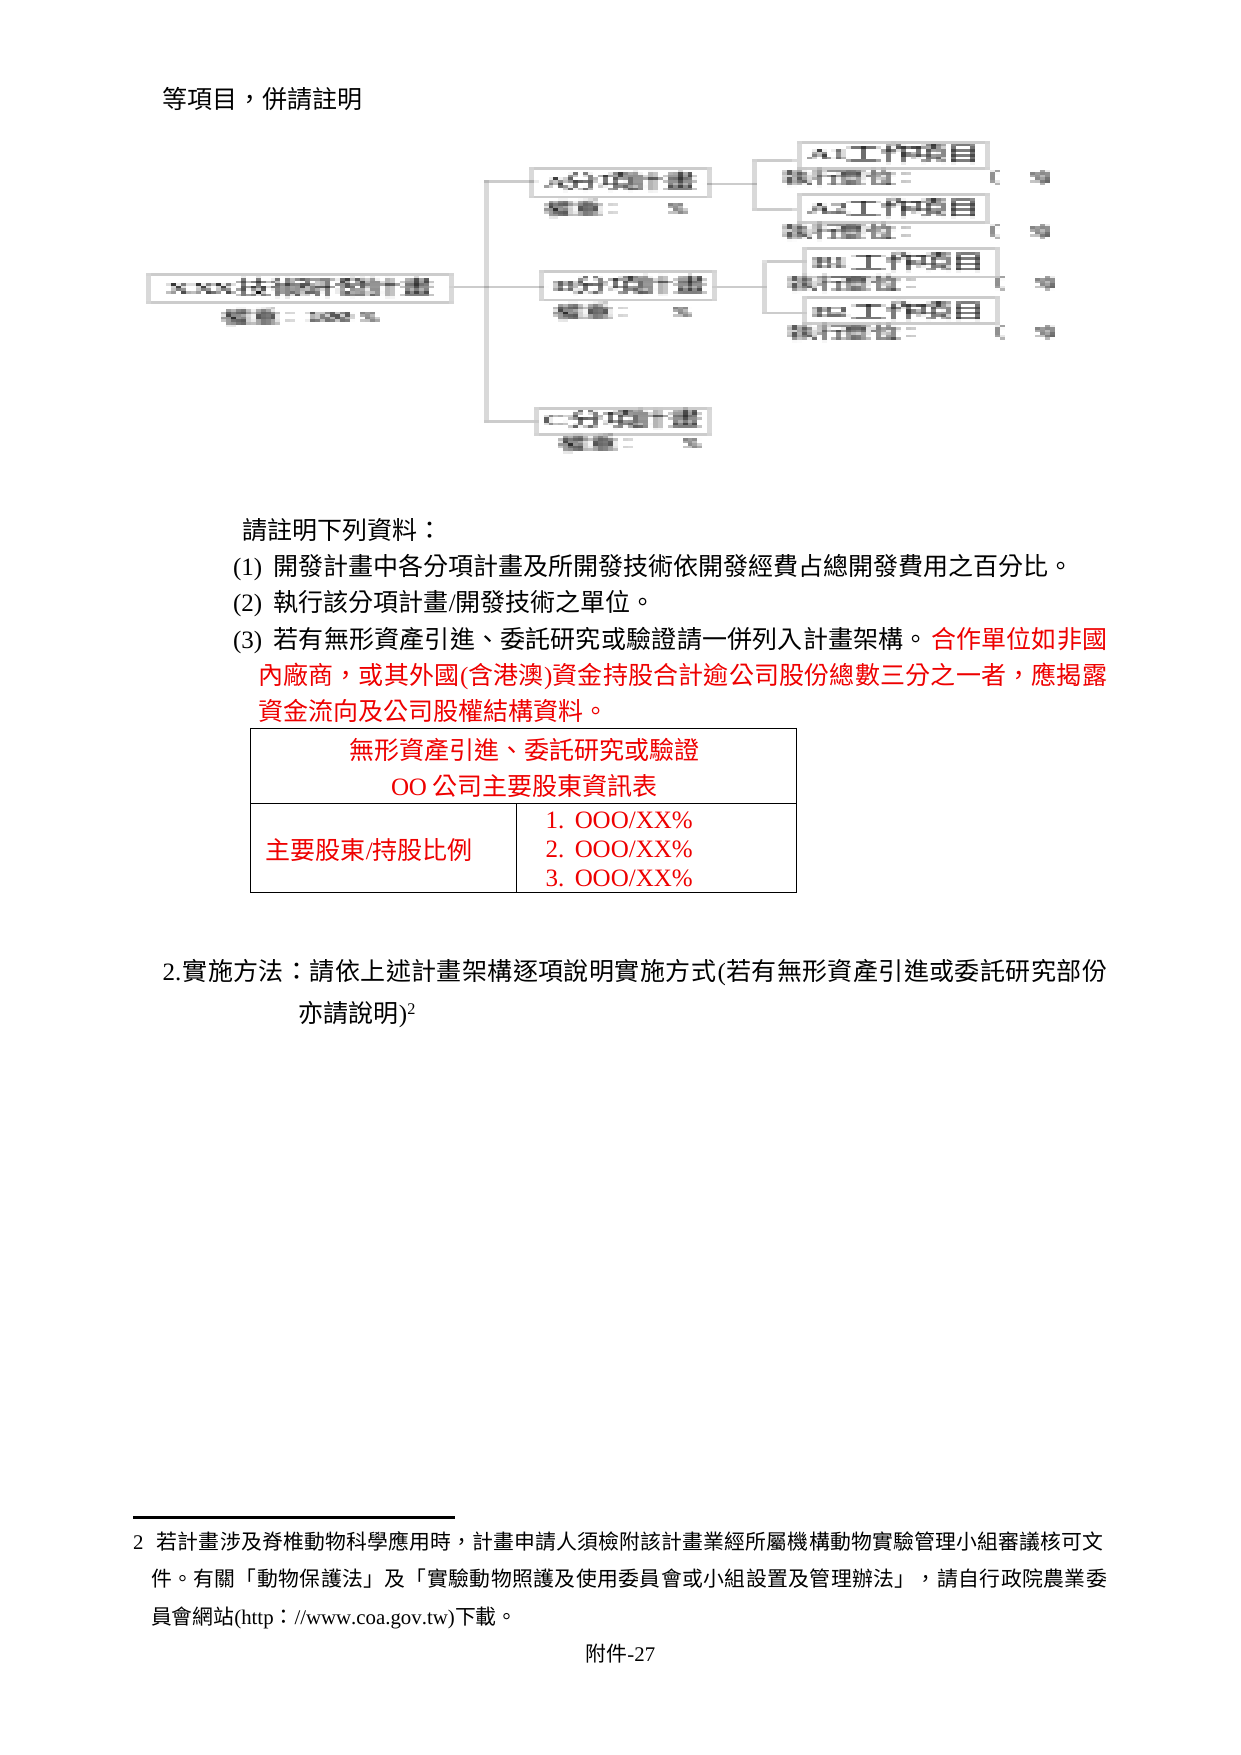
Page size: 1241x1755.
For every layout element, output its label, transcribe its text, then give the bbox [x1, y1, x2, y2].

list 實施方法：請依上述計畫架構逐項說明實施方式(若有無形資產引進或委託研究部份亦請說明) [162, 947, 1107, 1030]
text (1) 開發計畫中各分項計畫及所開發技術依開發經費占總開發費用之百分比。 [220, 547, 1107, 583]
text (3) 若有無形資產引進、委託研究或驗證請一併列入計畫架構。合作單位如非國內廠商，或其外國(含港澳)資金持股合計逾公司股份總數三分之一者，應揭露資金流向及公司股權結構資料。 [220, 619, 1107, 728]
text (2) 執行該分項計畫/開發技術之單位。 [220, 583, 1107, 619]
text 請註明下列資料： [242, 510, 1107, 547]
table_cell 主要股東/持股比例 [251, 804, 516, 892]
table_header 無形資產引進、委託研究或驗證 OO公司主要股東資訊表 [251, 729, 796, 803]
list 等項目，併請註明 [162, 75, 1107, 116]
list 若計畫涉及脊椎動物科學應用時，計畫申請人須檢附該計畫業經所屬機構動物實驗管理小組審議核可文件。有關「動物保護法」及「實驗動物照護及使用委員會或小組設置及管理辦法」，請自行政院農業委員會網站(http：//www.coa.gov.tw)下載。 [133, 1518, 1107, 1630]
table_cell OOO/XX% OOO/XX% OOO/XX% [517, 804, 796, 892]
